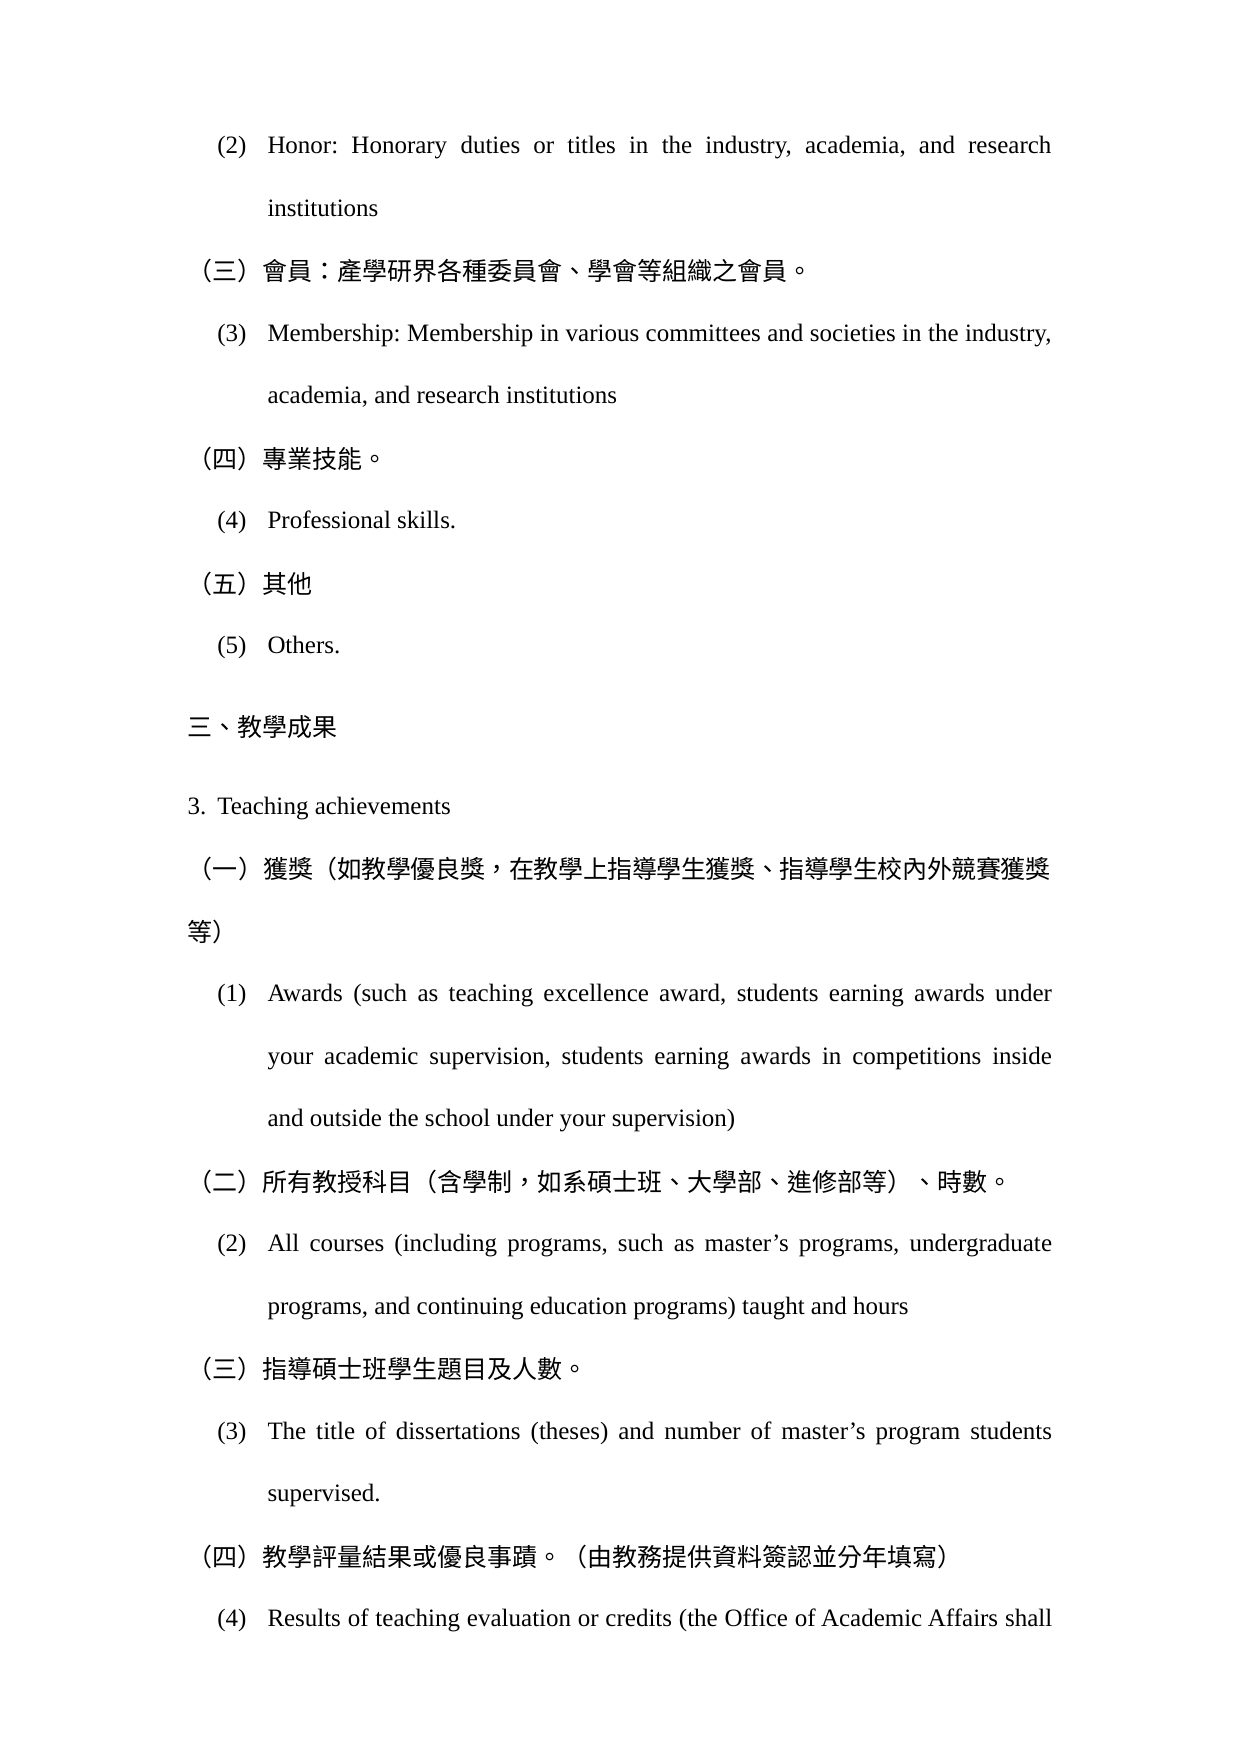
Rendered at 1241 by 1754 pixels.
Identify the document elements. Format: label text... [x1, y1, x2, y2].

text （三）會員：產學研界各種委員會、學會等組織之會員。 [187, 228, 1053, 291]
text （四）專業技能。 [187, 416, 1053, 478]
text (2) All courses (including programs, such as master’s programs, undergraduate programs, and continuing education programs) taught and hours [217, 1201, 1053, 1326]
text 三、教學成果 [187, 684, 1053, 747]
text (4) Results of teaching evaluation or credits (the Office of Academic Affairs shall [217, 1576, 1053, 1638]
text (2) Honor: Honorary duties or titles in the industry, academia, and research institutions [217, 103, 1053, 228]
text (5) Others. [217, 603, 1053, 666]
subtitle （一）獲獎（如教學優良獎，在教學上指導學生獲獎、指導學生校內外競賽獲獎等） [187, 826, 1053, 951]
text (3) The title of dissertations (theses) and number of master’s program students supervised. [217, 1388, 1053, 1513]
text （二）所有教授科目（含學制，如系碩士班、大學部、進修部等）、時數。 [187, 1138, 1053, 1201]
text （五）其他 [187, 541, 1053, 603]
text (4) Professional skills. [217, 478, 1053, 541]
text (3) Membership: Membership in various committees and societies in the industry, academia, and research institutions [217, 291, 1053, 416]
text （四）教學評量結果或優良事蹟。（由教務提供資料簽認並分年填寫） [187, 1513, 1053, 1576]
text (1) Awards (such as teaching excellence award, students earning awards under your academic supervision, students earning awards in competitions inside and outside the school under your supervision) [217, 951, 1053, 1138]
text （三）指導碩士班學生題目及人數。 [187, 1326, 1053, 1388]
text 3. Teaching achievements [187, 763, 1053, 826]
